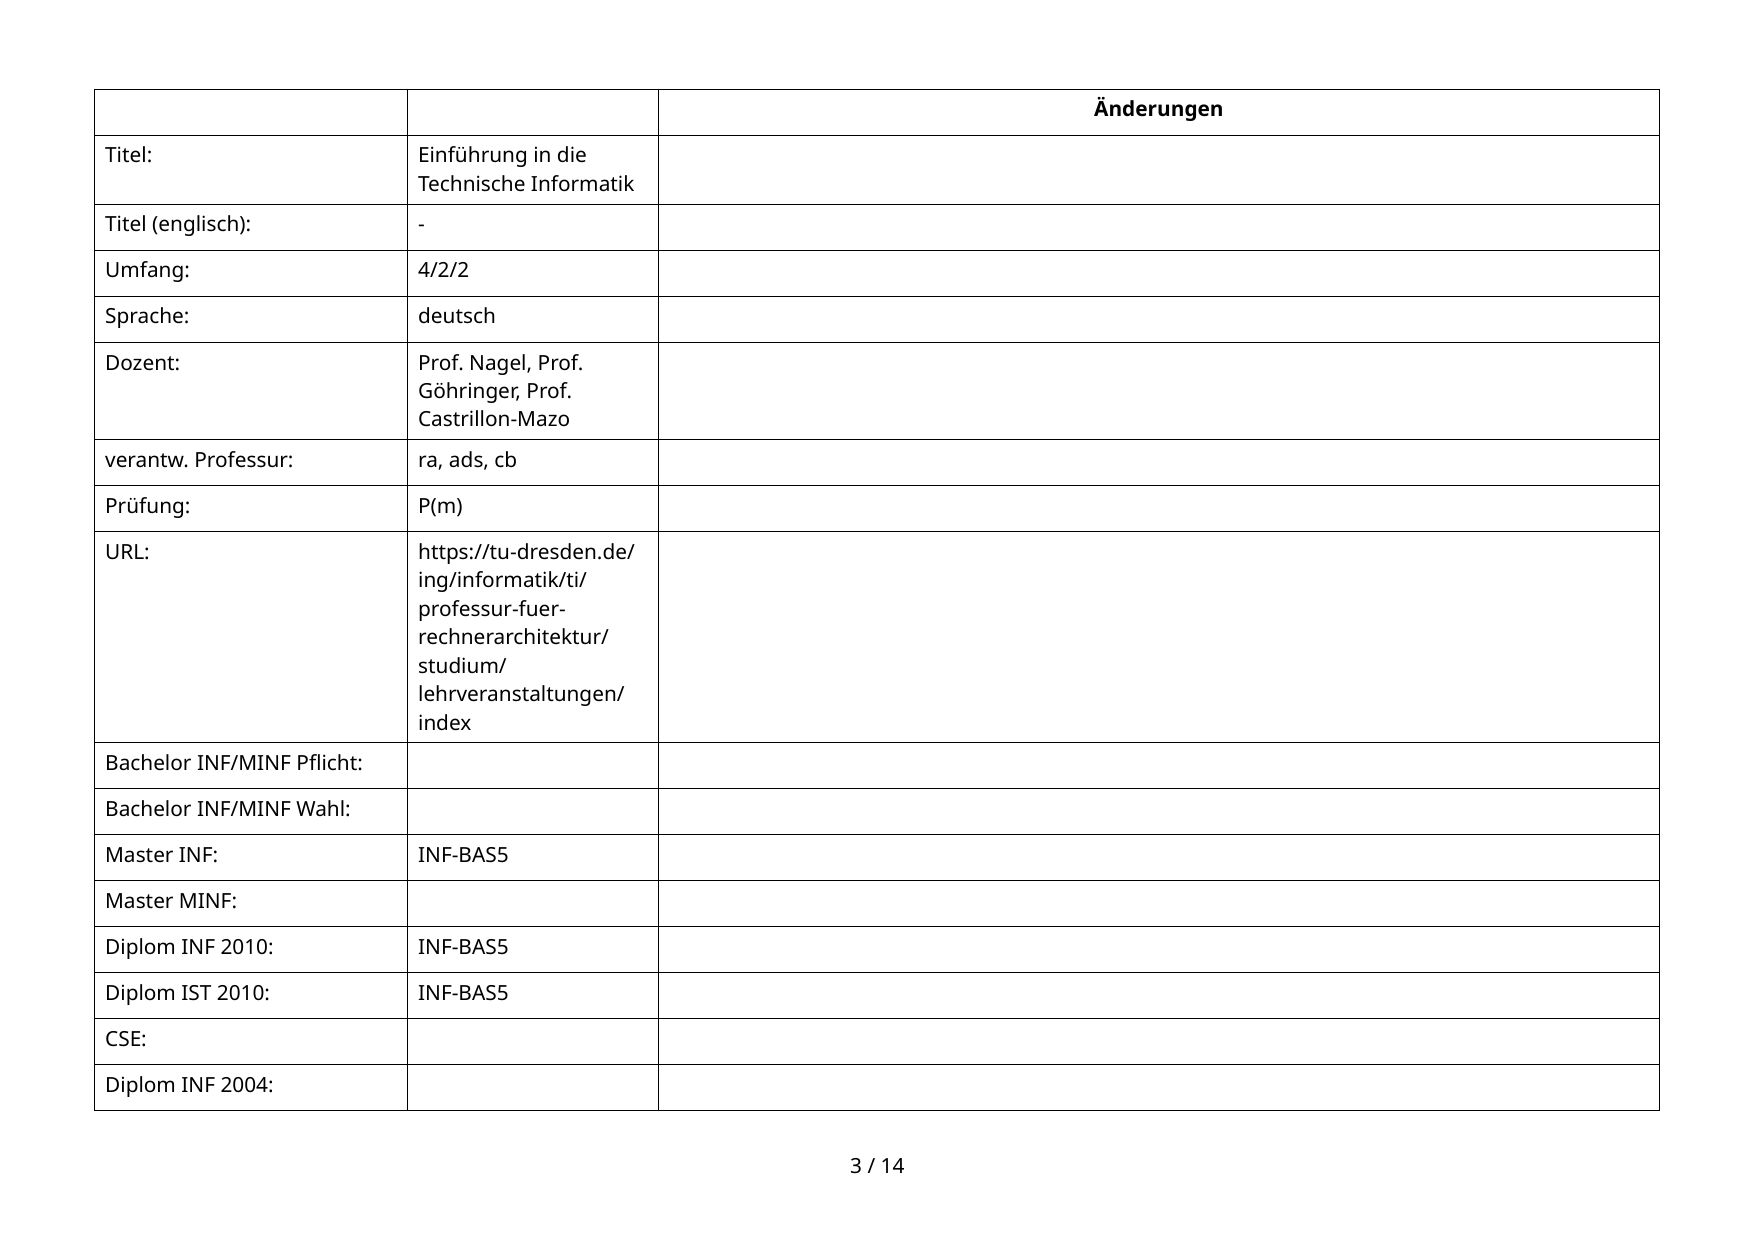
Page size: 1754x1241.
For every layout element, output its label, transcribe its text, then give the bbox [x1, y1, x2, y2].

table_cell [659, 973, 1659, 1018]
table_cell Titel: [95, 136, 407, 203]
table_cell URL: [95, 532, 407, 742]
table_cell [659, 789, 1659, 834]
table_cell Bachelor INF/MINF Pflicht: [95, 743, 407, 788]
table_cell deutsch [408, 297, 658, 342]
table_cell CSE: [95, 1019, 407, 1064]
table_cell [659, 532, 1659, 742]
table_cell [659, 743, 1659, 788]
table_cell [659, 297, 1659, 342]
table_cell [659, 1019, 1659, 1064]
table_cell [659, 486, 1659, 531]
table_cell Dozent: [95, 343, 407, 439]
table_cell Diplom INF 2010: [95, 927, 407, 972]
table_cell [659, 136, 1659, 203]
table_cell [659, 440, 1659, 485]
table_cell [659, 343, 1659, 439]
table_cell [408, 743, 658, 788]
table_header Änderungen [659, 90, 1659, 134]
table_cell Diplom IST 2010: [95, 973, 407, 1018]
table_cell [659, 835, 1659, 880]
table_cell [659, 1065, 1659, 1110]
table_cell [659, 927, 1659, 972]
table_cell [659, 251, 1659, 296]
table_cell Master INF: [95, 835, 407, 880]
table_cell ra, ads, cb [408, 440, 658, 485]
table_header [408, 90, 658, 134]
table_cell P(m) [408, 486, 658, 531]
table_cell [659, 205, 1659, 249]
table_cell [408, 789, 658, 834]
table_cell [408, 1019, 658, 1064]
table_cell verantw. Professur: [95, 440, 407, 485]
table_cell Prof. Nagel, Prof. Göhringer, Prof. Castrillon-Mazo [408, 343, 658, 439]
table_cell Titel (englisch): [95, 205, 407, 249]
table_cell INF-BAS5 [408, 973, 658, 1018]
table_cell [408, 881, 658, 926]
table_cell Umfang: [95, 251, 407, 296]
table_cell Bachelor INF/MINF Wahl: [95, 789, 407, 834]
table_cell Prüfung: [95, 486, 407, 531]
table_cell - [408, 205, 658, 249]
table_cell Master MINF: [95, 881, 407, 926]
table_cell https://tu-dresden.de/ing/informatik/ti/professur-fuer-rechnerarchitektur/studium/lehrveranstaltungen/index [408, 532, 658, 742]
table_cell Sprache: [95, 297, 407, 342]
table_cell Diplom INF 2004: [95, 1065, 407, 1110]
table_cell INF-BAS5 [408, 835, 658, 880]
table_cell [659, 881, 1659, 926]
table_cell Einführung in die Technische Informatik [408, 136, 658, 203]
table_header [95, 90, 407, 134]
table_cell [408, 1065, 658, 1110]
table_cell INF-BAS5 [408, 927, 658, 972]
table_cell 4/2/2 [408, 251, 658, 296]
